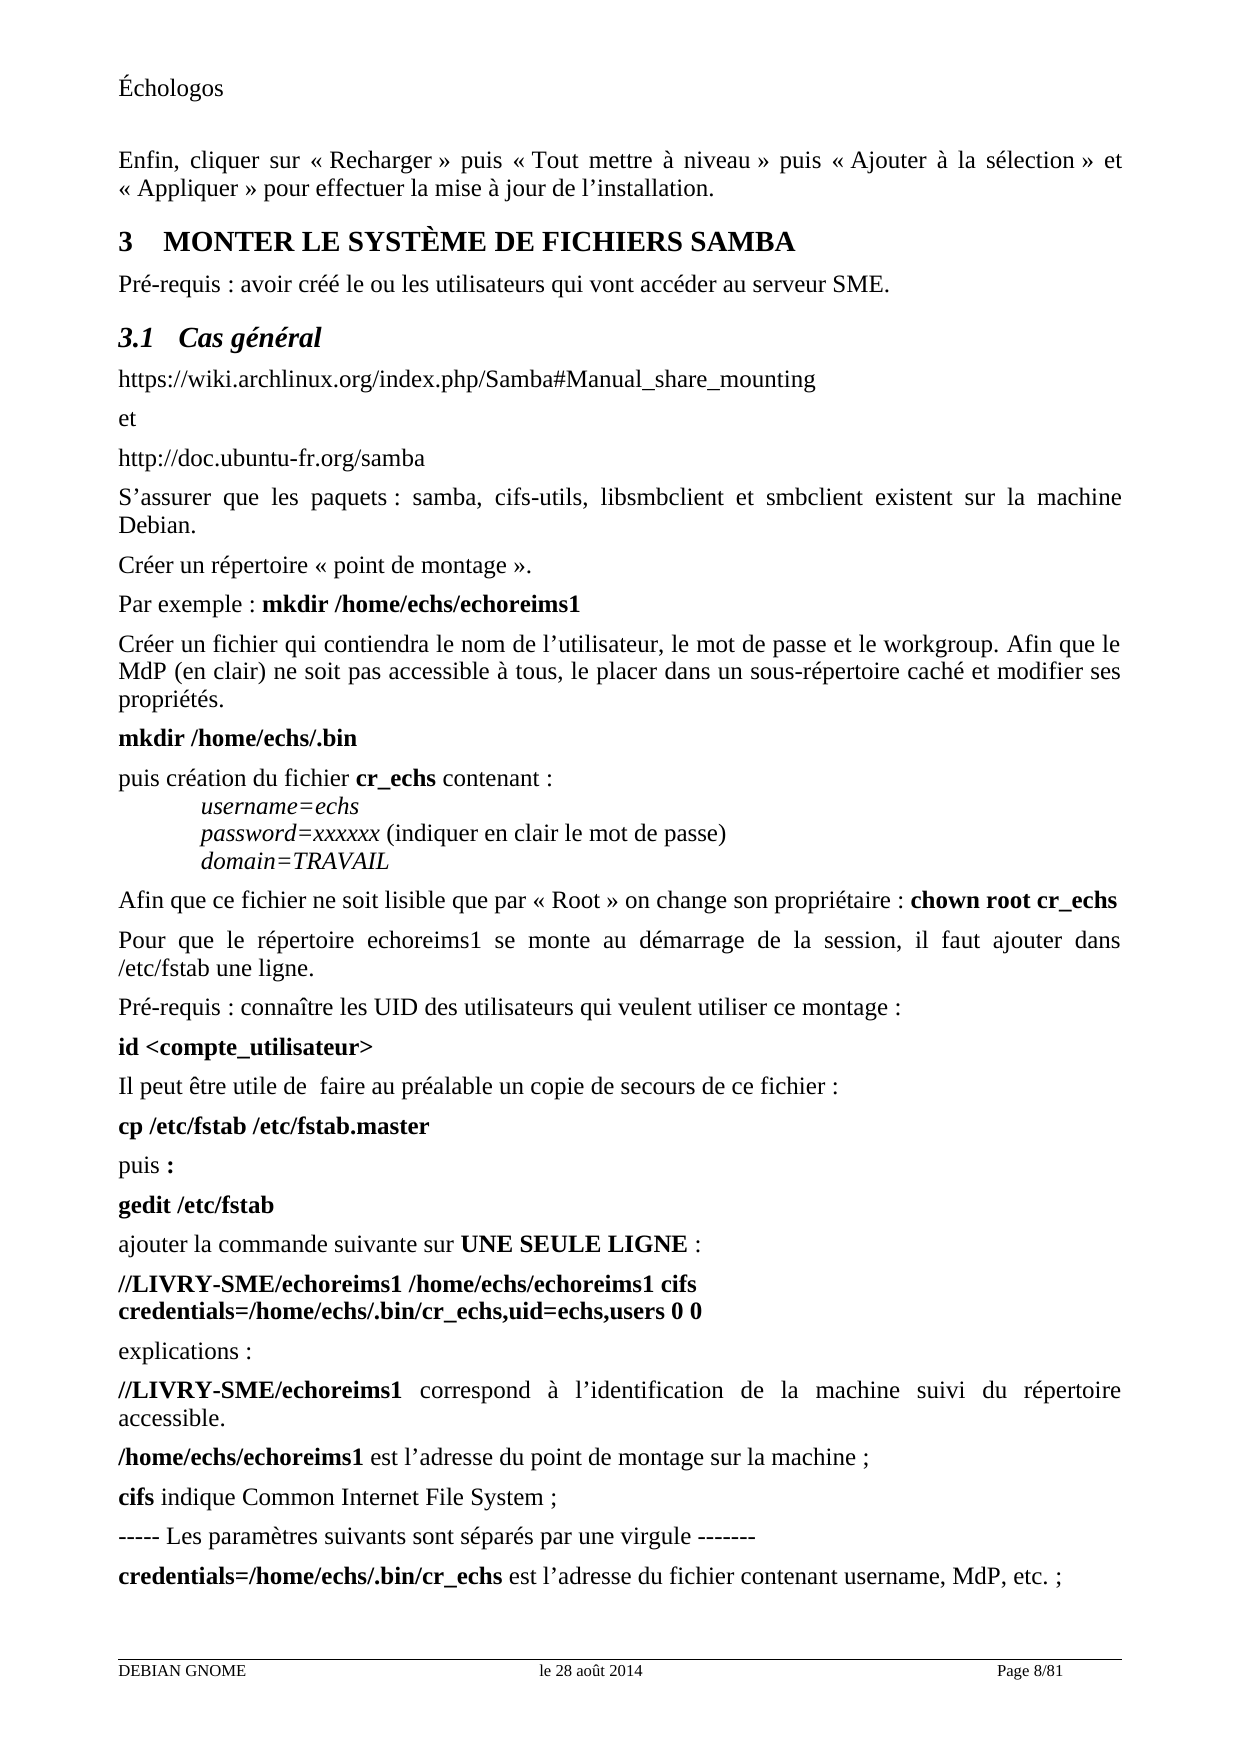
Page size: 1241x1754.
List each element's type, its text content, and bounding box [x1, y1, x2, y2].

text Afin que ce fichier ne soit lisible que par « Root » on change son propriétaire : chown root cr_echs [118, 887, 1122, 914]
text domain=TRAVAIL [118, 847, 1122, 875]
text gedit /etc/fstab [118, 1191, 1122, 1218]
text id <compte_utilisateur> [118, 1033, 1122, 1061]
subtitle Cas général [118, 321, 1122, 353]
text Créer un répertoire « point de montage ». [118, 551, 1122, 578]
text Pré-requis : connaître les UID des utilisateurs qui veulent utiliser ce montage : [118, 993, 1122, 1021]
text ajouter la commande suivante sur UNE SEULE LIGNE : [118, 1230, 1122, 1258]
text https://wiki.archlinux.org/index.php/Samba#Manual_share_mounting [118, 365, 1122, 393]
text http://doc.ubuntu-fr.org/samba [118, 444, 1122, 472]
text //LIVRY-SME/echoreims1 /home/echs/echoreims1 cifs credentials=/home/echs/.bin/cr_echs,uid=echs,users 0 0 [118, 1270, 1122, 1325]
text Créer un fichier qui contiendra le nom de l’utilisateur, le mot de passe et le workgroup. Afin que le MdP (en clair) ne soit pas accessible à tous, le placer dans un sous-répertoire caché et modifier ses propriétés. [118, 630, 1122, 713]
text S’assurer que les paquets : samba, cifs-utils, libsmbclient et smbclient existent sur la machine Debian. [118, 483, 1122, 539]
text Par exemple : mkdir /home/echs/echoreims1 [118, 590, 1122, 618]
text cifs indique Common Internet File System ; [118, 1483, 1122, 1511]
text Pré-requis : avoir créé le ou les utilisateurs qui vont accéder au serveur SME. [118, 270, 1122, 297]
text Enfin, cliquer sur « Recharger » puis « Tout mettre à niveau » puis « Ajouter à la sélection » et « Appliquer » pour effectuer la mise à jour de l’installation. [118, 147, 1122, 202]
text credentials=/home/echs/.bin/cr_echs est l’adresse du fichier contenant username, MdP, etc. ; [118, 1562, 1122, 1590]
text puis : [118, 1151, 1122, 1179]
text //LIVRY-SME/echoreims1 correspond à l’identification de la machine suivi du répertoire accessible. [118, 1376, 1122, 1432]
text Il peut être utile de faire au préalable un copie de secours de ce fichier : [118, 1072, 1122, 1100]
text puis création du fichier cr_echs contenant : [118, 764, 1122, 792]
text password=xxxxxx (indiquer en clair le mot de passe) [118, 819, 1122, 847]
text username=echs [118, 792, 1122, 819]
text mkdir /home/echs/.bin [118, 724, 1122, 752]
text explications : [118, 1337, 1122, 1364]
text /home/echs/echoreims1 est l’adresse du point de montage sur la machine ; [118, 1443, 1122, 1471]
text ----- Les paramètres suivants sont séparés par une virgule ------- [118, 1522, 1122, 1550]
text cp /etc/fstab /etc/fstab.master [118, 1112, 1122, 1139]
text Pour que le répertoire echoreims1 se monte au démarrage de la session, il faut ajouter dans /etc/fstab une ligne. [118, 926, 1122, 982]
subtitle Monter le système de fichiers Samba [118, 226, 1122, 258]
text et [118, 404, 1122, 432]
